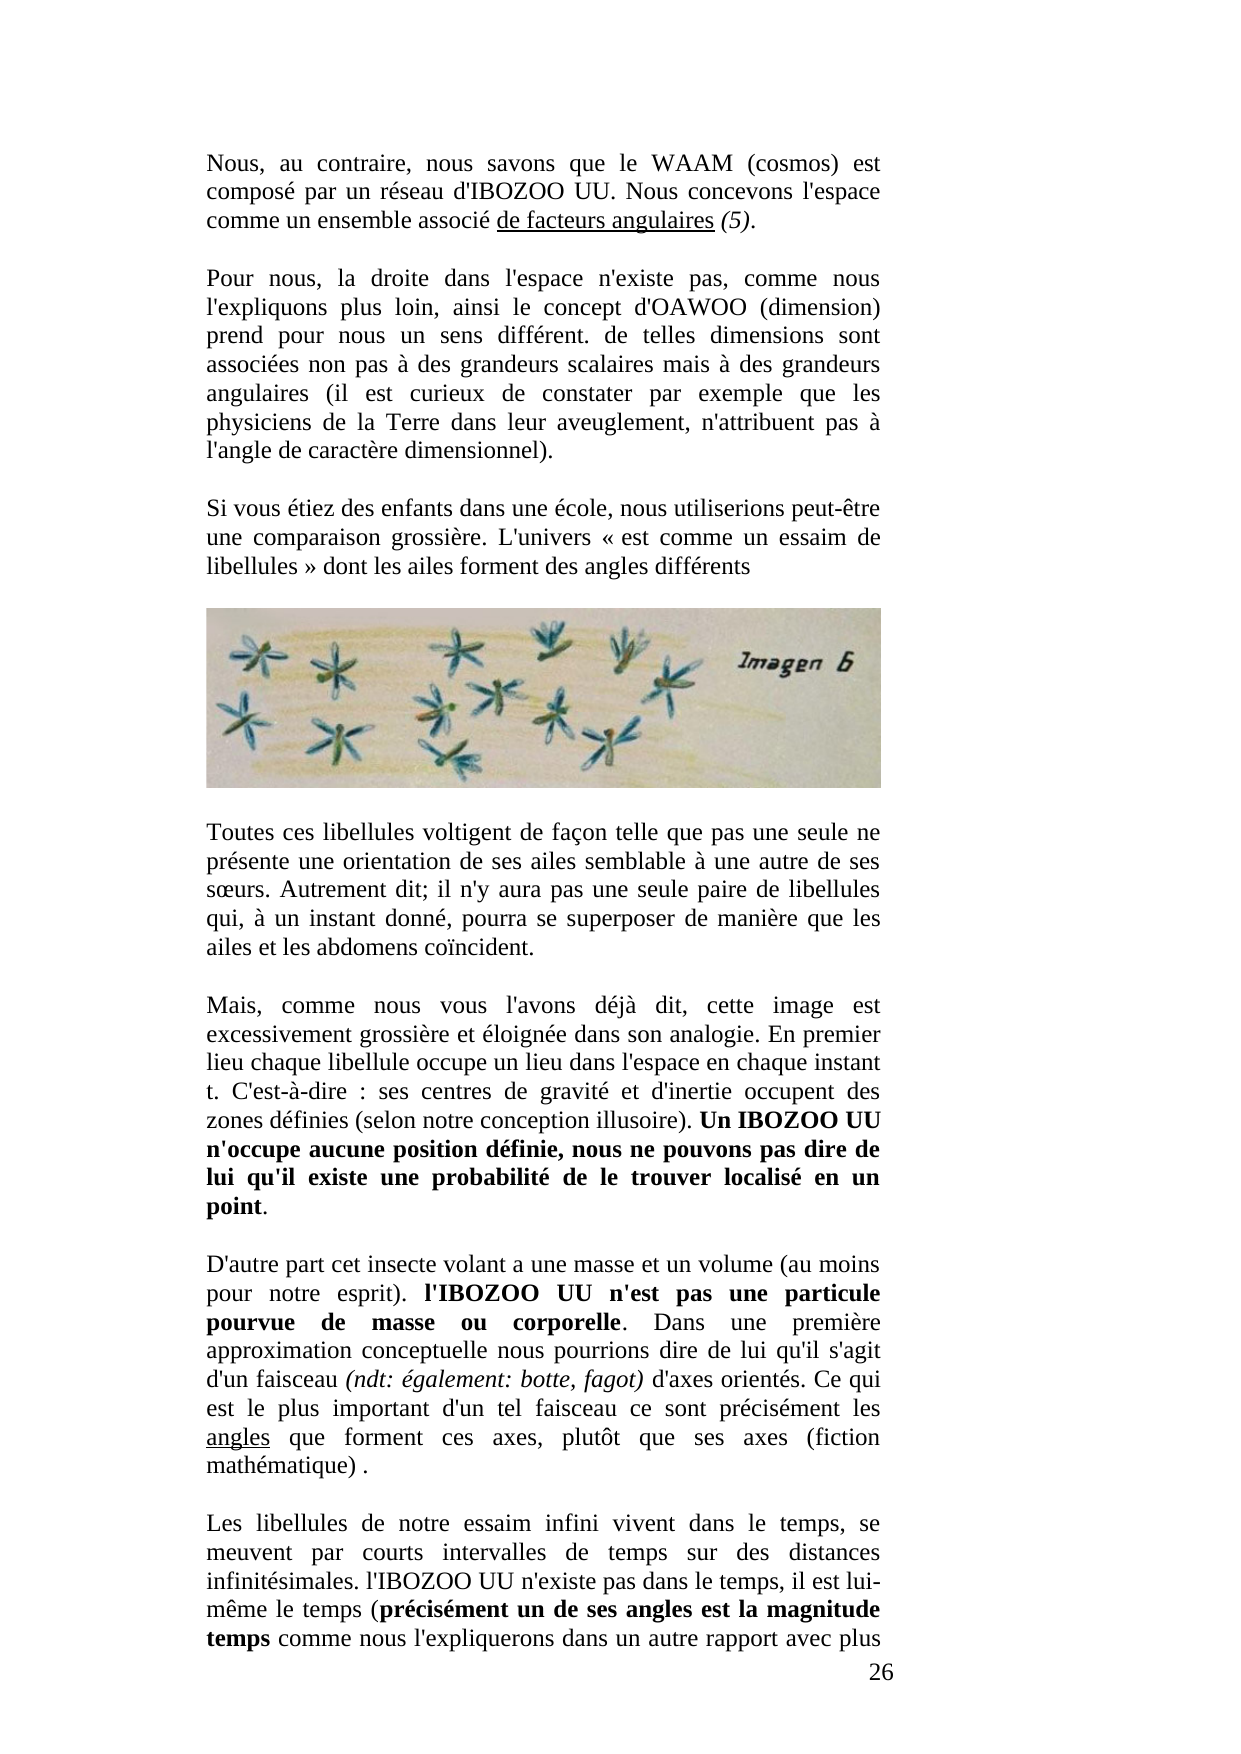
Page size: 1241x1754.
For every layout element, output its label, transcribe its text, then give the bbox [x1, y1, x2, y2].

picture [206, 608, 881, 788]
text Mais, comme nous vous l'avons déjà dit, cette image est excessivement grossière et éloignée dans son analogie. En premier lieu chaque libellule occupe un lieu dans l'espace en chaque instant t. C'est-à-dire : ses centres de gravité et d'inertie occupent des zones définies (selon notre conception illusoire). Un IBOZOO UU n'occupe aucune position définie, nous ne pouvons pas dire de lui qu'il existe une probabilité de le trouver localisé en un point. [206, 990, 881, 1220]
text Si vous étiez des enfants dans une école, nous utiliserions peut-être une comparaison grossière. L'univers « est comme un essaim de libellules » dont les ailes forment des angles différents [206, 493, 881, 580]
text Nous, au contraire, nous savons que le WAAM (cosmos) est composé par un réseau d'IBOZOO UU. Nous concevons l'espace comme un ensemble associé de facteurs angulaires (5). [206, 148, 881, 234]
text Toutes ces libellules voltigent de façon telle que pas une seule ne présente une orientation de ses ailes semblable à une autre de ses sœurs. Autrement dit; il n'y aura pas une seule paire de libellules qui, à un instant donné, pourra se superposer de manière que les ailes et les abdomens coïncident. [206, 817, 881, 961]
text D'autre part cet insecte volant a une masse et un volume (au moins pour notre esprit). l'IBOZOO UU n'est pas une particule pourvue de masse ou corporelle. Dans une première approximation conceptuelle nous pourrions dire de lui qu'il s'agit d'un faisceau (ndt: également: botte, fagot) d'axes orientés. Ce qui est le plus important d'un tel faisceau ce sont précisément les angles que forment ces axes, plutôt que ses axes (fiction mathématique) . [206, 1249, 881, 1479]
text Pour nous, la droite dans l'espace n'existe pas, comme nous l'expliquons plus loin, ainsi le concept d'OAWOO (dimension) prend pour nous un sens différent. de telles dimensions sont associées non pas à des grandeurs scalaires mais à des grandeurs angulaires (il est curieux de constater par exemple que les physiciens de la Terre dans leur aveuglement, n'attribuent pas à l'angle de caractère dimensionnel). [206, 263, 881, 464]
text Les libellules de notre essaim infini vivent dans le temps, se meuvent par courts intervalles de temps sur des distances infinitésimales. l'IBOZOO UU n'existe pas dans le temps, il est lui-même le temps (précisément un de ses angles est la magnitude temps comme nous l'expliquerons dans un autre rapport avec plus [206, 1508, 881, 1652]
